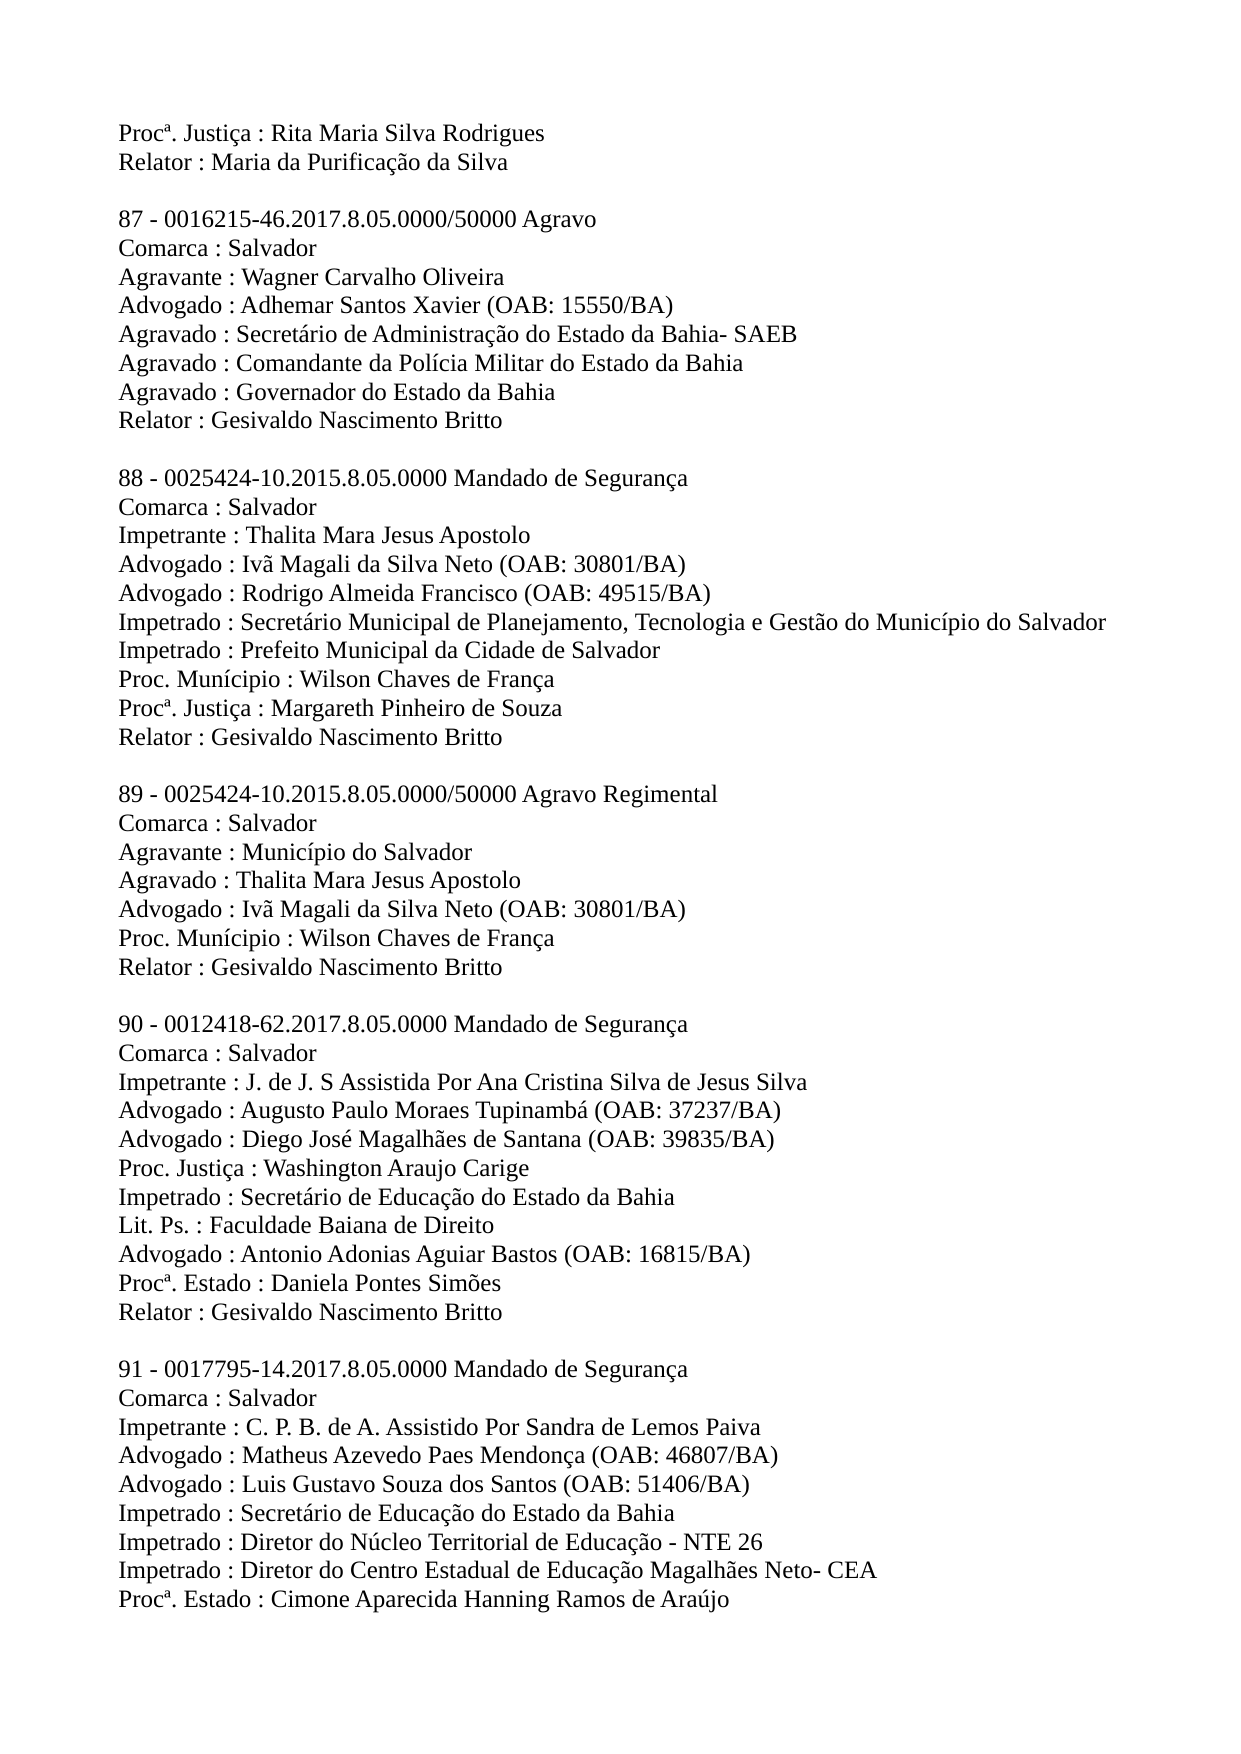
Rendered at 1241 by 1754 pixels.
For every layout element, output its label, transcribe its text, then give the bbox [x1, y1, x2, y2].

text Procª. Estado : Daniela Pontes Simões [118, 1268, 1122, 1297]
text Impetrado : Diretor do Centro Estadual de Educação Magalhães Neto- CEA [118, 1556, 1122, 1584]
text Proc. Justiça : Washington Araujo Carige [118, 1153, 1122, 1182]
text Impetrante : Thalita Mara Jesus Apostolo [118, 521, 1122, 549]
text 89 - 0025424-10.2015.8.05.0000/50000 Agravo Regimental [118, 779, 1122, 808]
text Relator : Gesivaldo Nascimento Britto [118, 722, 1122, 751]
text Proc. Munícipio : Wilson Chaves de França [118, 664, 1122, 693]
text Advogado : Diego José Magalhães de Santana (OAB: 39835/BA) [118, 1124, 1122, 1153]
text Advogado : Augusto Paulo Moraes Tupinambá (OAB: 37237/BA) [118, 1096, 1122, 1124]
text Procª. Justiça : Margareth Pinheiro de Souza [118, 693, 1122, 722]
text 88 - 0025424-10.2015.8.05.0000 Mandado de Segurança [118, 463, 1122, 492]
text Advogado : Rodrigo Almeida Francisco (OAB: 49515/BA) [118, 578, 1122, 607]
text Comarca : Salvador [118, 492, 1122, 521]
text Relator : Maria da Purificação da Silva [118, 147, 1122, 176]
text Advogado : Adhemar Santos Xavier (OAB: 15550/BA) [118, 291, 1122, 319]
text Impetrado : Secretário Municipal de Planejamento, Tecnologia e Gestão do Município do Salvador [118, 607, 1122, 636]
text Advogado : Ivã Magali da Silva Neto (OAB: 30801/BA) [118, 894, 1122, 923]
text Agravado : Thalita Mara Jesus Apostolo [118, 866, 1122, 894]
text Agravante : Município do Salvador [118, 837, 1122, 866]
text Relator : Gesivaldo Nascimento Britto [118, 952, 1122, 981]
text Advogado : Matheus Azevedo Paes Mendonça (OAB: 46807/BA) [118, 1441, 1122, 1469]
text Proc. Munícipio : Wilson Chaves de França [118, 923, 1122, 952]
text Agravado : Comandante da Polícia Militar do Estado da Bahia [118, 348, 1122, 377]
text Advogado : Ivã Magali da Silva Neto (OAB: 30801/BA) [118, 549, 1122, 578]
text Relator : Gesivaldo Nascimento Britto [118, 406, 1122, 434]
text Impetrado : Secretário de Educação do Estado da Bahia [118, 1498, 1122, 1527]
text Agravado : Secretário de Administração do Estado da Bahia- SAEB [118, 319, 1122, 348]
text Impetrante : C. P. B. de A. Assistido Por Sandra de Lemos Paiva [118, 1412, 1122, 1441]
text Advogado : Luis Gustavo Souza dos Santos (OAB: 51406/BA) [118, 1469, 1122, 1498]
text Procª. Estado : Cimone Aparecida Hanning Ramos de Araújo [118, 1584, 1122, 1613]
text Agravante : Wagner Carvalho Oliveira [118, 262, 1122, 291]
text Procª. Justiça : Rita Maria Silva Rodrigues [118, 118, 1122, 147]
text Impetrado : Prefeito Municipal da Cidade de Salvador [118, 636, 1122, 664]
text Comarca : Salvador [118, 808, 1122, 837]
text Comarca : Salvador [118, 1038, 1122, 1067]
text Impetrante : J. de J. S Assistida Por Ana Cristina Silva de Jesus Silva [118, 1067, 1122, 1096]
text Comarca : Salvador [118, 233, 1122, 262]
text Comarca : Salvador [118, 1383, 1122, 1412]
text Relator : Gesivaldo Nascimento Britto [118, 1297, 1122, 1326]
text 90 - 0012418-62.2017.8.05.0000 Mandado de Segurança [118, 1009, 1122, 1038]
text 91 - 0017795-14.2017.8.05.0000 Mandado de Segurança [118, 1354, 1122, 1383]
text Impetrado : Secretário de Educação do Estado da Bahia [118, 1182, 1122, 1211]
text Lit. Ps. : Faculdade Baiana de Direito [118, 1211, 1122, 1239]
text 87 - 0016215-46.2017.8.05.0000/50000 Agravo [118, 204, 1122, 233]
text Agravado : Governador do Estado da Bahia [118, 377, 1122, 406]
text Impetrado : Diretor do Núcleo Territorial de Educação - NTE 26 [118, 1527, 1122, 1556]
text Advogado : Antonio Adonias Aguiar Bastos (OAB: 16815/BA) [118, 1239, 1122, 1268]
